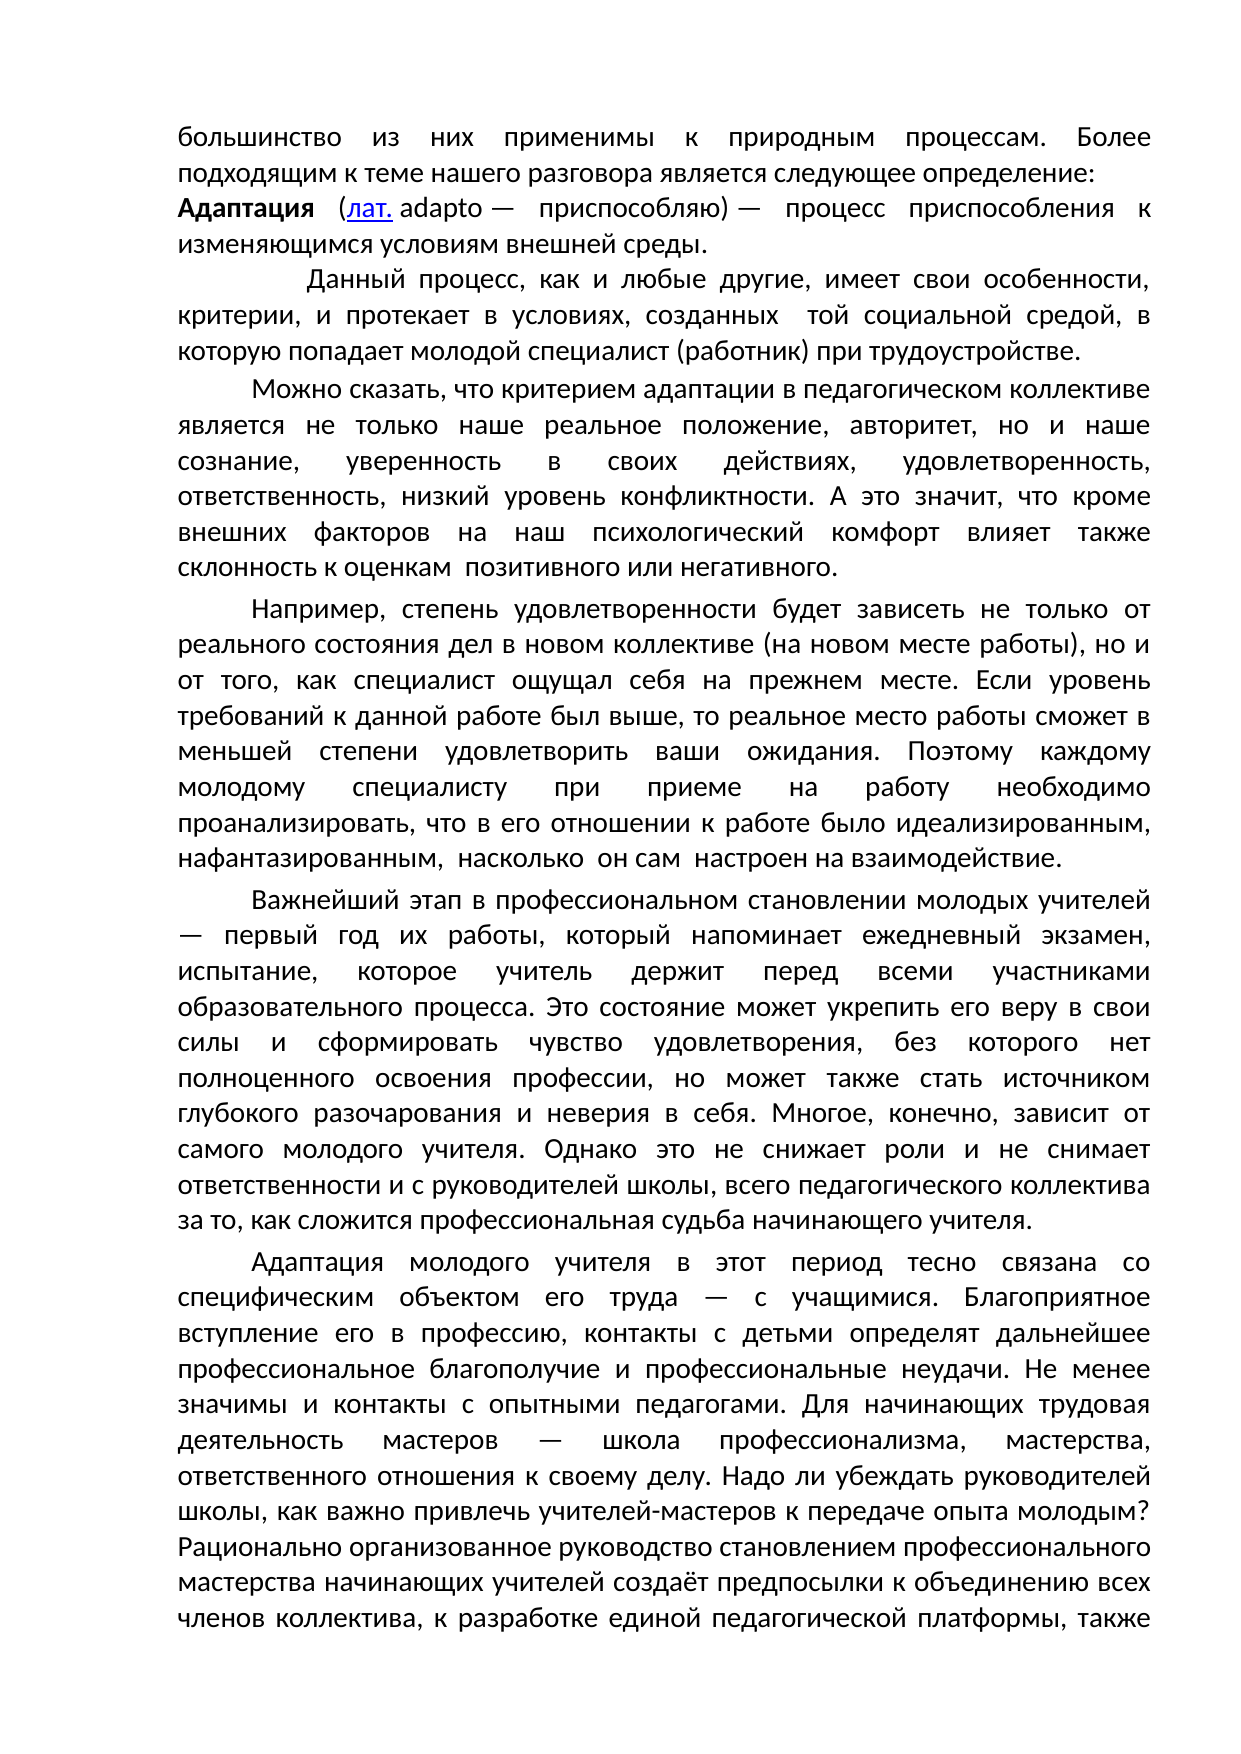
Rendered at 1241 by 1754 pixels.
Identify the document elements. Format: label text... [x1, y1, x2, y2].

text Можно сказать, что критерием адаптации в педагогическом коллективе является не только наше реальное положение, авторитет, но и наше сознание, уверенность в своих действиях, удовлетворенность, ответственность, низкий уровень конфликтности. А это значит, что кроме внешних факторов на наш психологический комфорт влияет также склонность к оценкам позитивного или негативного. [177, 370, 1152, 584]
text Важнейший этап в профессиональном становлении молодых учителей — первый год их работы, который напоминает ежедневный экзамен, испытание, которое учитель держит перед всеми участниками образовательного процесса. Это состояние может укрепить его веру в свои силы и сформировать чувство удовлетворения, без которого нет полноценного освоения профессии, но может также стать источником глубокого разочарования и неверия в себя. Многое, конечно, зависит от самого молодого учителя. Однако это не снижает роли и не снимает ответственности и с руководителей школы, всего педагогического коллектива за то, как сложится профессиональная судьба начинающего учителя. [177, 881, 1152, 1237]
text Адаптация (лат. adapto — приспособляю) — процесс приспособления к изменяющимся условиям внешней среды. [177, 189, 1152, 261]
text Адаптация молодого учителя в этот период тесно связана со специфическим объектом его труда — с учащимися. Благоприятное вступление его в профессию, контакты с детьми определят дальнейшее профессиональное благополучие и профессиональные неудачи. Не менее значимы и контакты с опытными педагогами. Для начинающих трудовая деятельность мастеров — школа профессионализма, мастерства, ответственного отношения к своему делу. Надо ли убеждать руководителей школы, как важно привлечь учителей-мастеров к передаче опыта молодым? Рационально организованное руководство становлением профессионального мастерства начинающих учителей создаёт предпосылки к объединению всех членов коллектива, к разработке единой педагогической платформы, также [177, 1243, 1152, 1635]
text Данный процесс, как и любые другие, имеет свои особенности, критерии, и протекает в условиях, созданных той социальной средой, в которую попадает молодой специалист (работник) при трудоустройстве. [177, 261, 1152, 367]
text большинство из них применимы к природным процессам. Более подходящим к теме нашего разговора является следующее определение: [177, 118, 1152, 189]
text Например, степень удовлетворенности будет зависеть не только от реального состояния дел в новом коллективе (на новом месте работы), но и от того, как специалист ощущал себя на прежнем месте. Если уровень требований к данной работе был выше, то реальное место работы сможет в меньшей степени удовлетворить ваши ожидания. Поэтому каждому молодому специалисту при приеме на работу необходимо проанализировать, что в его отношении к работе было идеализированным, нафантазированным, насколько он сам настроен на взаимодействие. [177, 590, 1152, 875]
